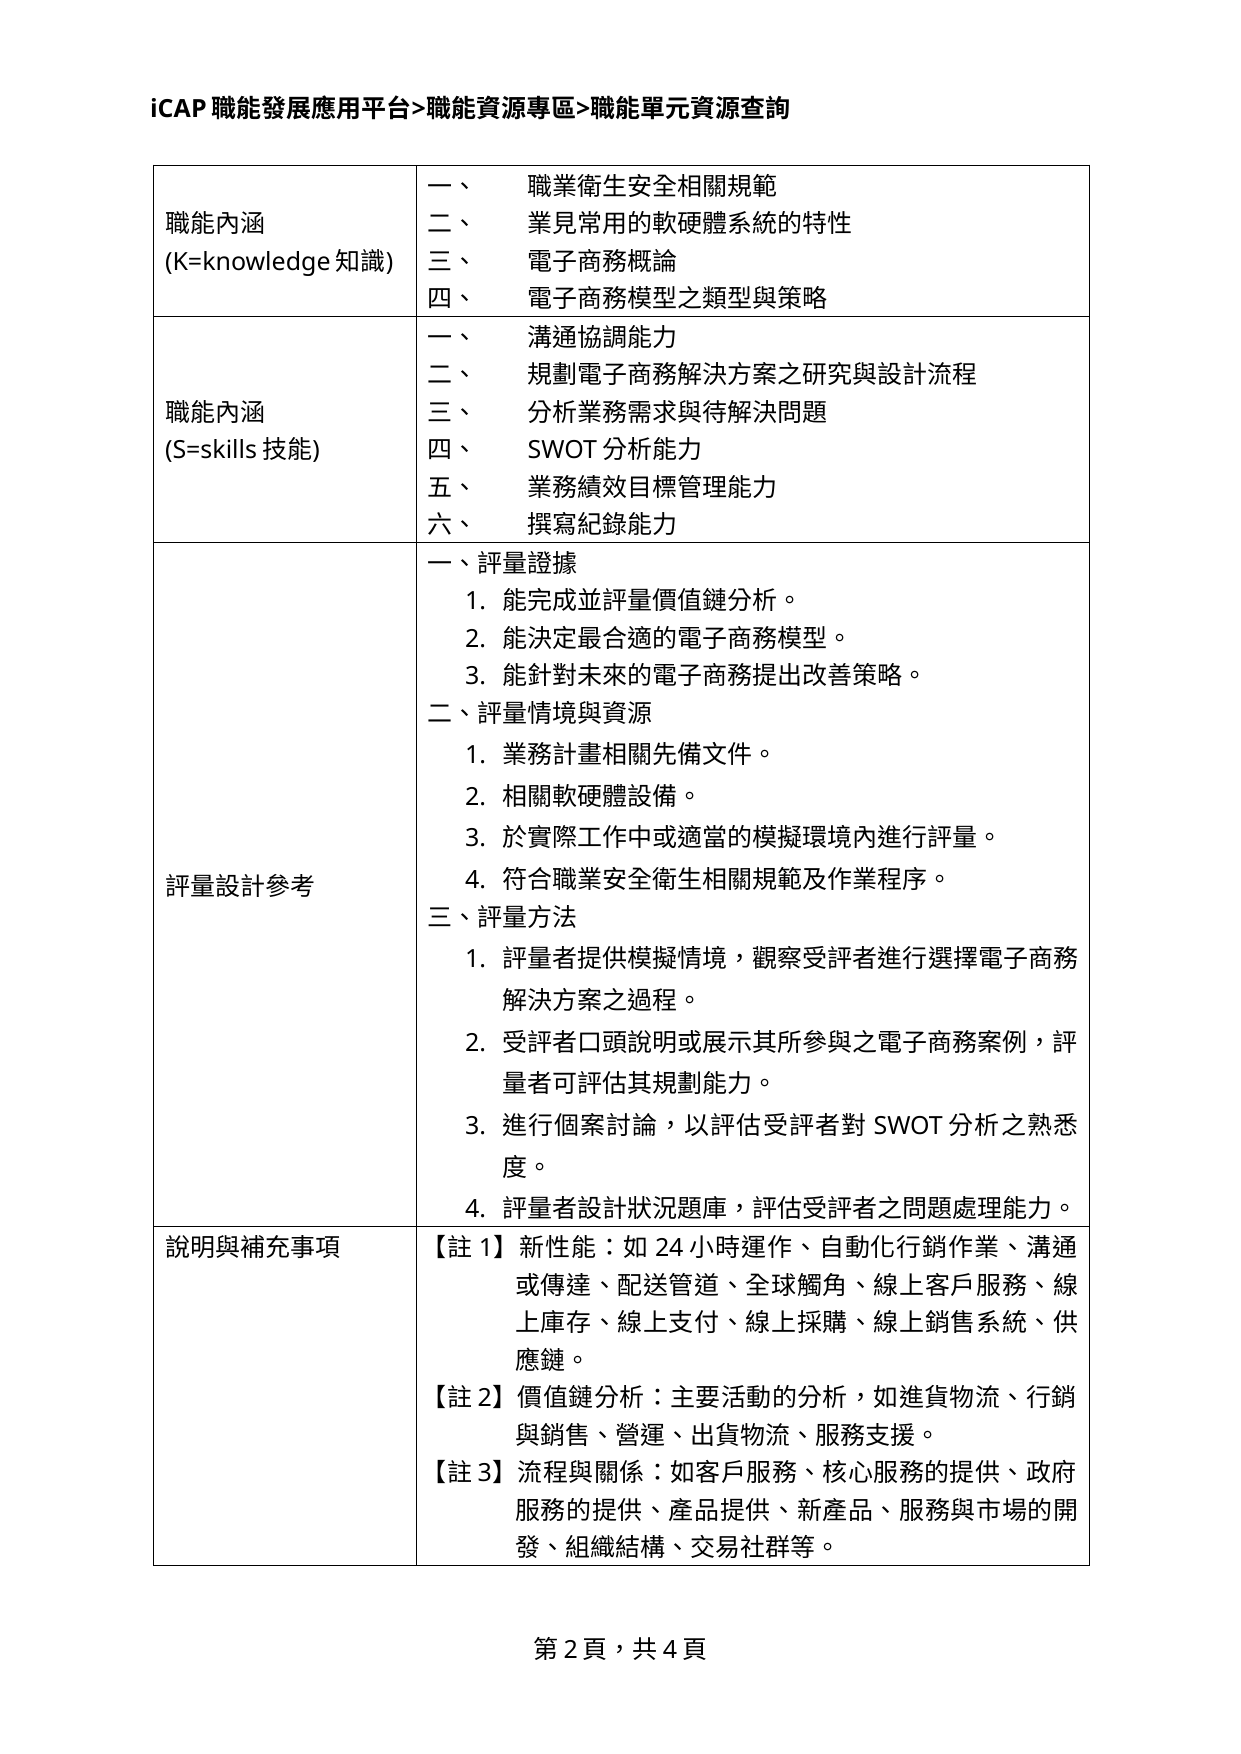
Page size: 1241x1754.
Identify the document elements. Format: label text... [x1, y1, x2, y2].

table_cell 評量設計參考 [154, 543, 416, 1226]
table_cell 職能內涵 (S=skills技能) [154, 317, 416, 542]
table_cell 【註1】新性能：如24小時運作、自動化行銷作業、溝通或傳達、配送管道、全球觸角、線上客戶服務、線上庫存、線上支付、線上採購、線上銷售系統、供應鏈。 【註2】價值鏈分析：主要活動的分析，如進貨物流、行銷與銷售、營運、出貨物流、服務支援。 【註3】流程與關係：如客戶服務、核心服務的提供、政府服務的提供、產品提供、新產品、服務與市場的開發、組織結構、交易社群等。 [417, 1227, 1089, 1564]
table_cell 溝通協調能力 規劃電子商務解決方案之研究與設計流程 分析業務需求與待解決問題 SWOT分析能力 業務績效目標管理能力 撰寫紀錄能力 [417, 317, 1089, 542]
table_cell 職業衛生安全相關規範 業見常用的軟硬體系統的特性 電子商務概論 電子商務模型之類型與策略 [417, 166, 1089, 316]
table_cell 一、評量證據 能完成並評量價值鏈分析。 能決定最合適的電子商務模型。 能針對未來的電子商務提出改善策略。 二、評量情境與資源 業務計畫相關先備文件。 相關軟硬體設備。 於實際工作中或適當的模擬環境內進行評量。 符合職業安全衛生相關規範及作業程序。 三、評量方法 評量者提供模擬情境，觀察受評者進行選擇電子商務解決方案之過程。 受評者口頭說明或展示其所參與之電子商務案例，評量者可評估其規劃能力。 進行個案討論，以評估受評者對SWOT分析之熟悉度。 評量者設計狀況題庫，評估受評者之問題處理能力。 [417, 543, 1089, 1226]
table_cell 職能內涵 (K=knowledge知識) [154, 166, 416, 316]
table_cell 說明與補充事項 [154, 1227, 416, 1564]
